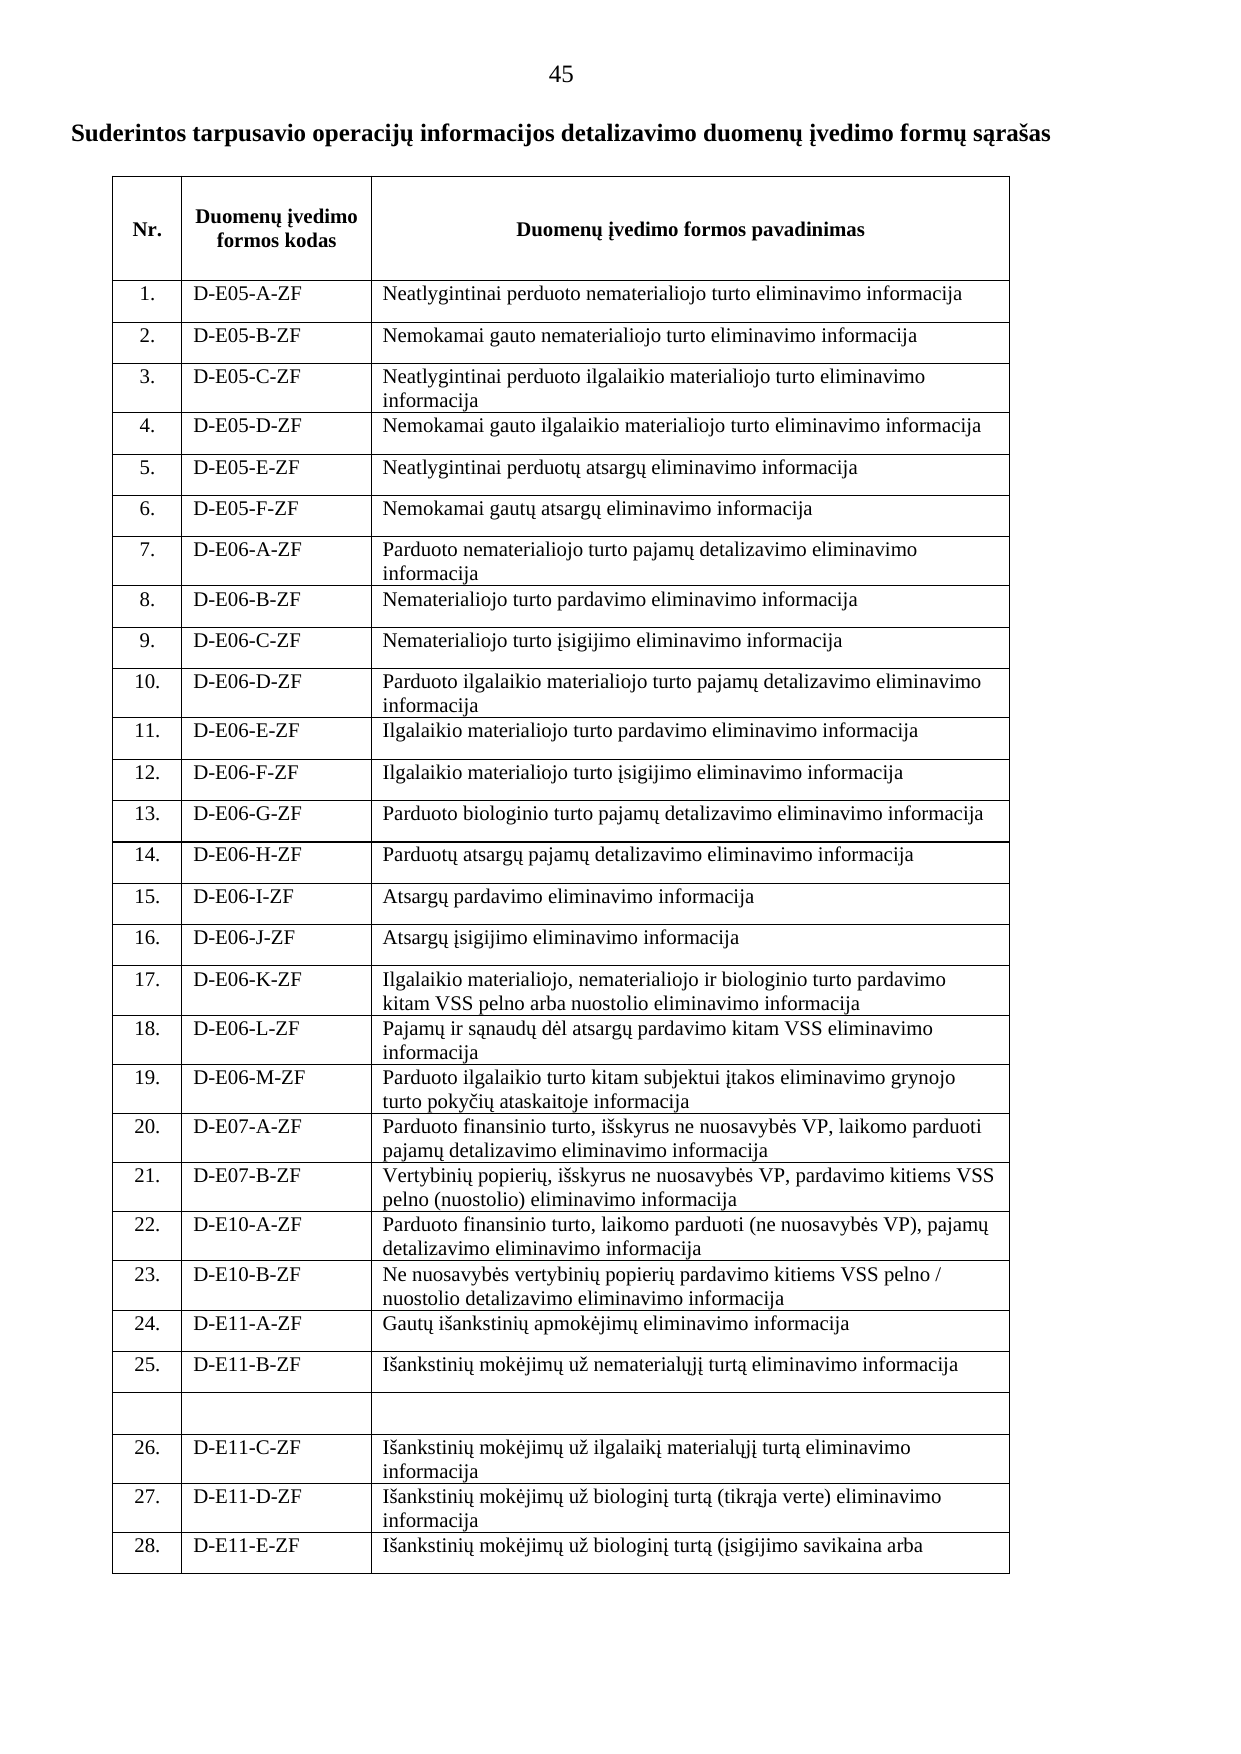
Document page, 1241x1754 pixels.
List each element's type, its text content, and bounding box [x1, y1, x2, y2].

table_cell 13. [113, 801, 181, 841]
table_cell D-E11-C-ZF [182, 1435, 371, 1483]
table_cell Išankstinių mokėjimų už nematerialųjį turtą eliminavimo informacija [372, 1352, 1009, 1392]
table_cell D-E05-E-ZF [182, 455, 371, 495]
table_cell Nemokamai gauto nematerialiojo turto eliminavimo informacija [372, 323, 1009, 363]
table_cell D-E06-E-ZF [182, 718, 371, 759]
table_header Duomenų įvedimo formos pavadinimas [372, 177, 1009, 280]
table_cell D-E11-B-ZF [182, 1352, 371, 1392]
table_cell 20. [113, 1114, 181, 1162]
table_cell 24. [113, 1311, 181, 1351]
table_cell D-E05-C-ZF [182, 364, 371, 412]
table_cell Nemokamai gauto ilgalaikio materialiojo turto eliminavimo informacija [372, 413, 1009, 453]
table_cell Parduoto biologinio turto pajamų detalizavimo eliminavimo informacija [372, 801, 1009, 841]
table_cell D-E06-G-ZF [182, 801, 371, 841]
table_cell D-E10-A-ZF [182, 1212, 371, 1260]
table_cell Parduoto ilgalaikio materialiojo turto pajamų detalizavimo eliminavimo informacija [372, 669, 1009, 717]
table_cell Gautų išankstinių apmokėjimų eliminavimo informacija [372, 1311, 1009, 1351]
table_cell D-E05-D-ZF [182, 413, 371, 453]
table_cell 17. [113, 966, 181, 1014]
table_cell Parduotų atsargų pajamų detalizavimo eliminavimo informacija [372, 843, 1009, 883]
table_cell D-E05-B-ZF [182, 323, 371, 363]
table_cell Išankstinių mokėjimų už biologinį turtą (tikrąja verte) eliminavimo informacija [372, 1484, 1009, 1532]
table_cell 2. [113, 323, 181, 363]
table_cell 8. [113, 586, 181, 627]
table_cell 26. [113, 1435, 181, 1483]
table_cell Atsargų pardavimo eliminavimo informacija [372, 884, 1009, 924]
table_cell 6. [113, 496, 181, 536]
table_cell D-E11-E-ZF [182, 1533, 371, 1573]
text Suderintos tarpusavio operacijų informacijos detalizavimo duomenų įvedimo formų sąrašas [44, 118, 1078, 147]
table_cell 16. [113, 925, 181, 965]
table_cell 10. [113, 669, 181, 717]
table_cell Neatlygintinai perduoto ilgalaikio materialiojo turto eliminavimo informacija [372, 364, 1009, 412]
table_header Duomenų įvedimo formos kodas [182, 177, 371, 280]
table_cell 9. [113, 628, 181, 668]
table_cell 22. [113, 1212, 181, 1260]
table_cell Parduoto finansinio turto, laikomo parduoti (ne nuosavybės VP), pajamų detalizavimo eliminavimo informacija [372, 1212, 1009, 1260]
table_cell 3. [113, 364, 181, 412]
table_cell D-E06-M-ZF [182, 1065, 371, 1113]
table_cell Nemokamai gautų atsargų eliminavimo informacija [372, 496, 1009, 536]
table_cell Parduoto nematerialiojo turto pajamų detalizavimo eliminavimo informacija [372, 537, 1009, 585]
table_cell D-E11-A-ZF [182, 1311, 371, 1351]
table_cell Ne nuosavybės vertybinių popierių pardavimo kitiems VSS pelno / nuostolio detalizavimo eliminavimo informacija [372, 1261, 1009, 1309]
table_cell [113, 1393, 181, 1434]
table_cell 11. [113, 718, 181, 759]
table_cell 23. [113, 1261, 181, 1309]
table_cell [182, 1393, 371, 1434]
table_cell 19. [113, 1065, 181, 1113]
table_cell 14. [113, 843, 181, 883]
table_cell Atsargų įsigijimo eliminavimo informacija [372, 925, 1009, 965]
table_cell 7. [113, 537, 181, 585]
table_cell 5. [113, 455, 181, 495]
table_cell Nematerialiojo turto įsigijimo eliminavimo informacija [372, 628, 1009, 668]
table_cell Nematerialiojo turto pardavimo eliminavimo informacija [372, 586, 1009, 627]
table_cell Ilgalaikio materialiojo, nematerialiojo ir biologinio turto pardavimo kitam VSS pelno arba nuostolio eliminavimo informacija [372, 966, 1009, 1014]
table_cell 27. [113, 1484, 181, 1532]
table_cell D-E06-D-ZF [182, 669, 371, 717]
table_cell Vertybinių popierių, išskyrus ne nuosavybės VP, pardavimo kitiems VSS pelno (nuostolio) eliminavimo informacija [372, 1163, 1009, 1211]
table_cell Pajamų ir sąnaudų dėl atsargų pardavimo kitam VSS eliminavimo informacija [372, 1016, 1009, 1064]
table_cell Išankstinių mokėjimų už biologinį turtą (įsigijimo savikaina arba [372, 1533, 1009, 1573]
table_cell 25. [113, 1352, 181, 1392]
table_cell Išankstinių mokėjimų už ilgalaikį materialųjį turtą eliminavimo informacija [372, 1435, 1009, 1483]
table_cell D-E10-B-ZF [182, 1261, 371, 1309]
table_cell Parduoto finansinio turto, išskyrus ne nuosavybės VP, laikomo parduoti pajamų detalizavimo eliminavimo informacija [372, 1114, 1009, 1162]
table_cell Neatlygintinai perduoto nematerialiojo turto eliminavimo informacija [372, 281, 1009, 322]
table_cell D-E07-A-ZF [182, 1114, 371, 1162]
table_cell D-E06-J-ZF [182, 925, 371, 965]
table_cell 1. [113, 281, 181, 322]
table_cell 4. [113, 413, 181, 453]
table_cell D-E11-D-ZF [182, 1484, 371, 1532]
table_cell 28. [113, 1533, 181, 1573]
table_cell D-E06-I-ZF [182, 884, 371, 924]
table_cell D-E06-H-ZF [182, 843, 371, 883]
table_cell D-E07-B-ZF [182, 1163, 371, 1211]
table_cell 21. [113, 1163, 181, 1211]
table_cell D-E06-F-ZF [182, 760, 371, 800]
table_cell D-E05-A-ZF [182, 281, 371, 322]
table_cell Ilgalaikio materialiojo turto pardavimo eliminavimo informacija [372, 718, 1009, 759]
table_cell 15. [113, 884, 181, 924]
table_cell 18. [113, 1016, 181, 1064]
table_cell Ilgalaikio materialiojo turto įsigijimo eliminavimo informacija [372, 760, 1009, 800]
table_cell D-E06-K-ZF [182, 966, 371, 1014]
table_cell Neatlygintinai perduotų atsargų eliminavimo informacija [372, 455, 1009, 495]
table_cell Parduoto ilgalaikio turto kitam subjektui įtakos eliminavimo grynojo turto pokyčių ataskaitoje informacija [372, 1065, 1009, 1113]
table_cell 12. [113, 760, 181, 800]
table_header Nr. [113, 177, 181, 280]
table_cell D-E06-A-ZF [182, 537, 371, 585]
table_cell D-E05-F-ZF [182, 496, 371, 536]
table_cell [372, 1393, 1009, 1434]
table_cell D-E06-C-ZF [182, 628, 371, 668]
table_cell D-E06-L-ZF [182, 1016, 371, 1064]
table_cell D-E06-B-ZF [182, 586, 371, 627]
